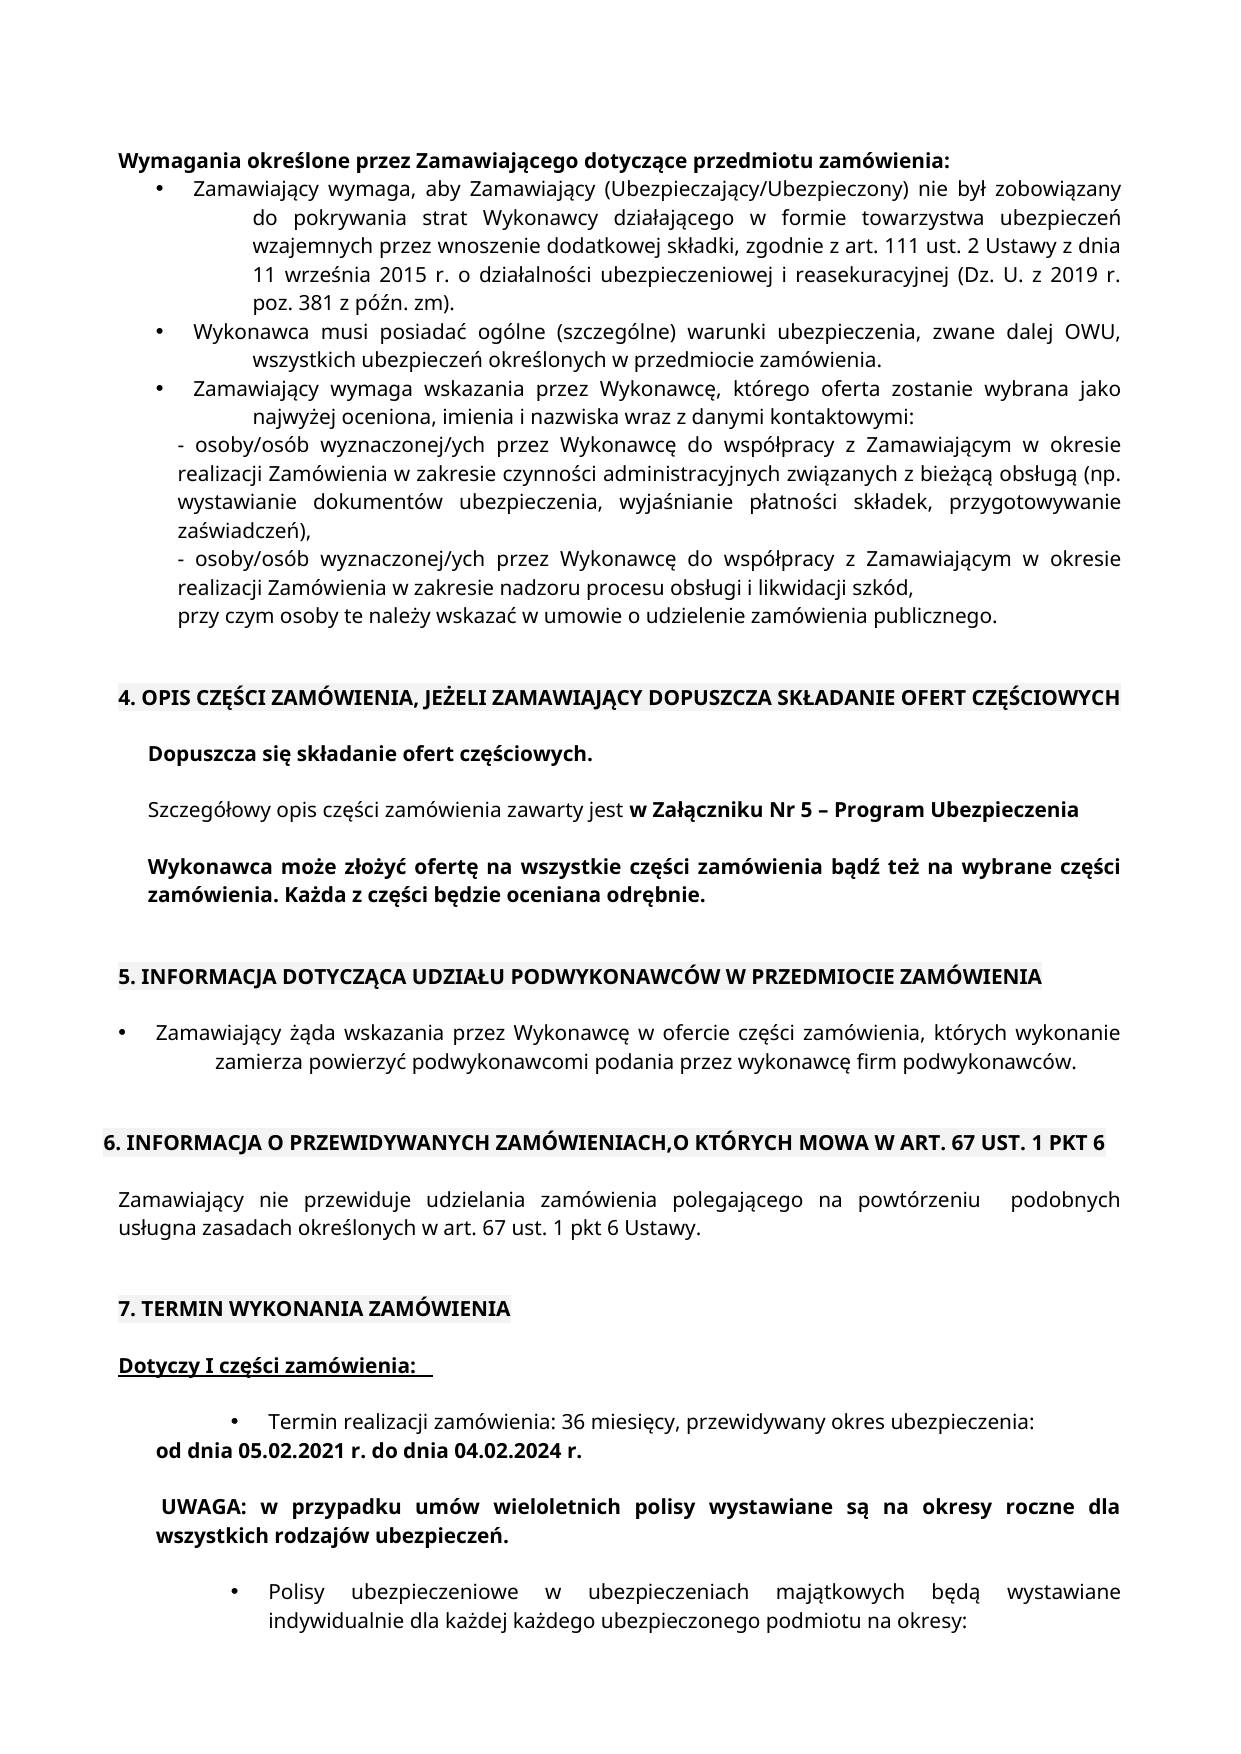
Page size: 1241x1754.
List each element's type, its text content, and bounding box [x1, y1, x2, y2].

text Dopuszcza się składanie ofert częściowych. [148, 739, 1122, 767]
text przy czym osoby te należy wskazać w umowie o udzielenie zamówienia publicznego. [177, 601, 1122, 629]
text 6. INFORMACJA O PRZEWIDYWANYCH ZAMÓWIENIACH,O KTÓRYCH MOWA W ART. 67 UST. 1 PKT 6 [103, 1128, 1122, 1157]
list Wykonawca musi posiadać ogólne (szczególne) warunki ubezpieczenia, zwane dalej OWU, wszystkich ubezpieczeń określonych w przedmiocie zamówienia. [156, 317, 1122, 374]
list Zamawiający żąda wskazania przez Wykonawcę w ofercie części zamówienia, których wykonanie zamierza powierzyć podwykonawcomi podania przez wykonawcę firm podwykonawców. [118, 1018, 1122, 1075]
text Dotyczy I części zamówienia: [118, 1351, 1122, 1379]
text UWAGA: w przypadku umów wieloletnich polisy wystawiane są na okresy roczne dla wszystkich rodzajów ubezpieczeń. [148, 1492, 1122, 1549]
list Polisy ubezpieczeniowe w ubezpieczeniach majątkowych będą wystawiane indywidualnie dla każdej każdego ubezpieczonego podmiotu na okresy: [231, 1577, 1122, 1634]
text - osoby/osób wyznaczonej/ych przez Wykonawcę do współpracy z Zamawiającym w okresie realizacji Zamówienia w zakresie nadzoru procesu obsługi i likwidacji szkód, [177, 544, 1122, 601]
text - osoby/osób wyznaczonej/ych przez Wykonawcę do współpracy z Zamawiającym w okresie realizacji Zamówienia w zakresie czynności administracyjnych związanych z bieżącą obsługą (np. wystawianie dokumentów ubezpieczenia, wyjaśnianie płatności składek, przygotowywanie zaświadczeń), [177, 431, 1122, 544]
text 7. TERMIN WYKONANIA ZAMÓWIENIA [118, 1294, 1122, 1323]
text 5. INFORMACJA DOTYCZĄCA UDZIAŁU PODWYKONAWCÓW W PRZEDMIOCIE ZAMÓWIENIA [118, 962, 1122, 990]
text Szczegółowy opis części zamówienia zawarty jest w Załączniku Nr 5 – Program Ubezpieczenia [148, 796, 1122, 824]
text Zamawiający nie przewiduje udzielania zamówienia polegającego na powtórzeniu podobnych usługna zasadach określonych w art. 67 ust. 1 pkt 6 Ustawy. [118, 1185, 1122, 1242]
list Zamawiający wymaga, aby Zamawiający (Ubezpieczający/Ubezpieczony) nie był zobowiązany do pokrywania strat Wykonawcy działającego w formie towarzystwa ubezpieczeń wzajemnych przez wnoszenie dodatkowej składki, zgodnie z art. 111 ust. 2 Ustawy z dnia 11 września 2015 r. o działalności ubezpieczeniowej i reasekuracyjnej (Dz. U. z 2019 r. poz. 381 z późn. zm). [156, 174, 1122, 317]
text od dnia 05.02.2021 r. do dnia 04.02.2024 r. [148, 1436, 1122, 1464]
list Termin realizacji zamówienia: 36 miesięcy, przewidywany okres ubezpieczenia: [231, 1407, 1122, 1436]
text Wymagania określone przez Zamawiającego dotyczące przedmiotu zamówienia: [118, 146, 1122, 174]
text Wykonawca może złożyć ofertę na wszystkie części zamówienia bądź też na wybrane części zamówienia. Każda z części będzie oceniana odrębnie. [148, 852, 1122, 909]
list Zamawiający wymaga wskazania przez Wykonawcę, którego oferta zostanie wybrana jako najwyżej oceniona, imienia i nazwiska wraz z danymi kontaktowymi: [156, 374, 1122, 431]
text 4. OPIS CZĘŚCI ZAMÓWIENIA, JEŻELI ZAMAWIAJĄCY DOPUSZCZA SKŁADANIE OFERT CZĘŚCIOWYCH [118, 683, 1122, 711]
